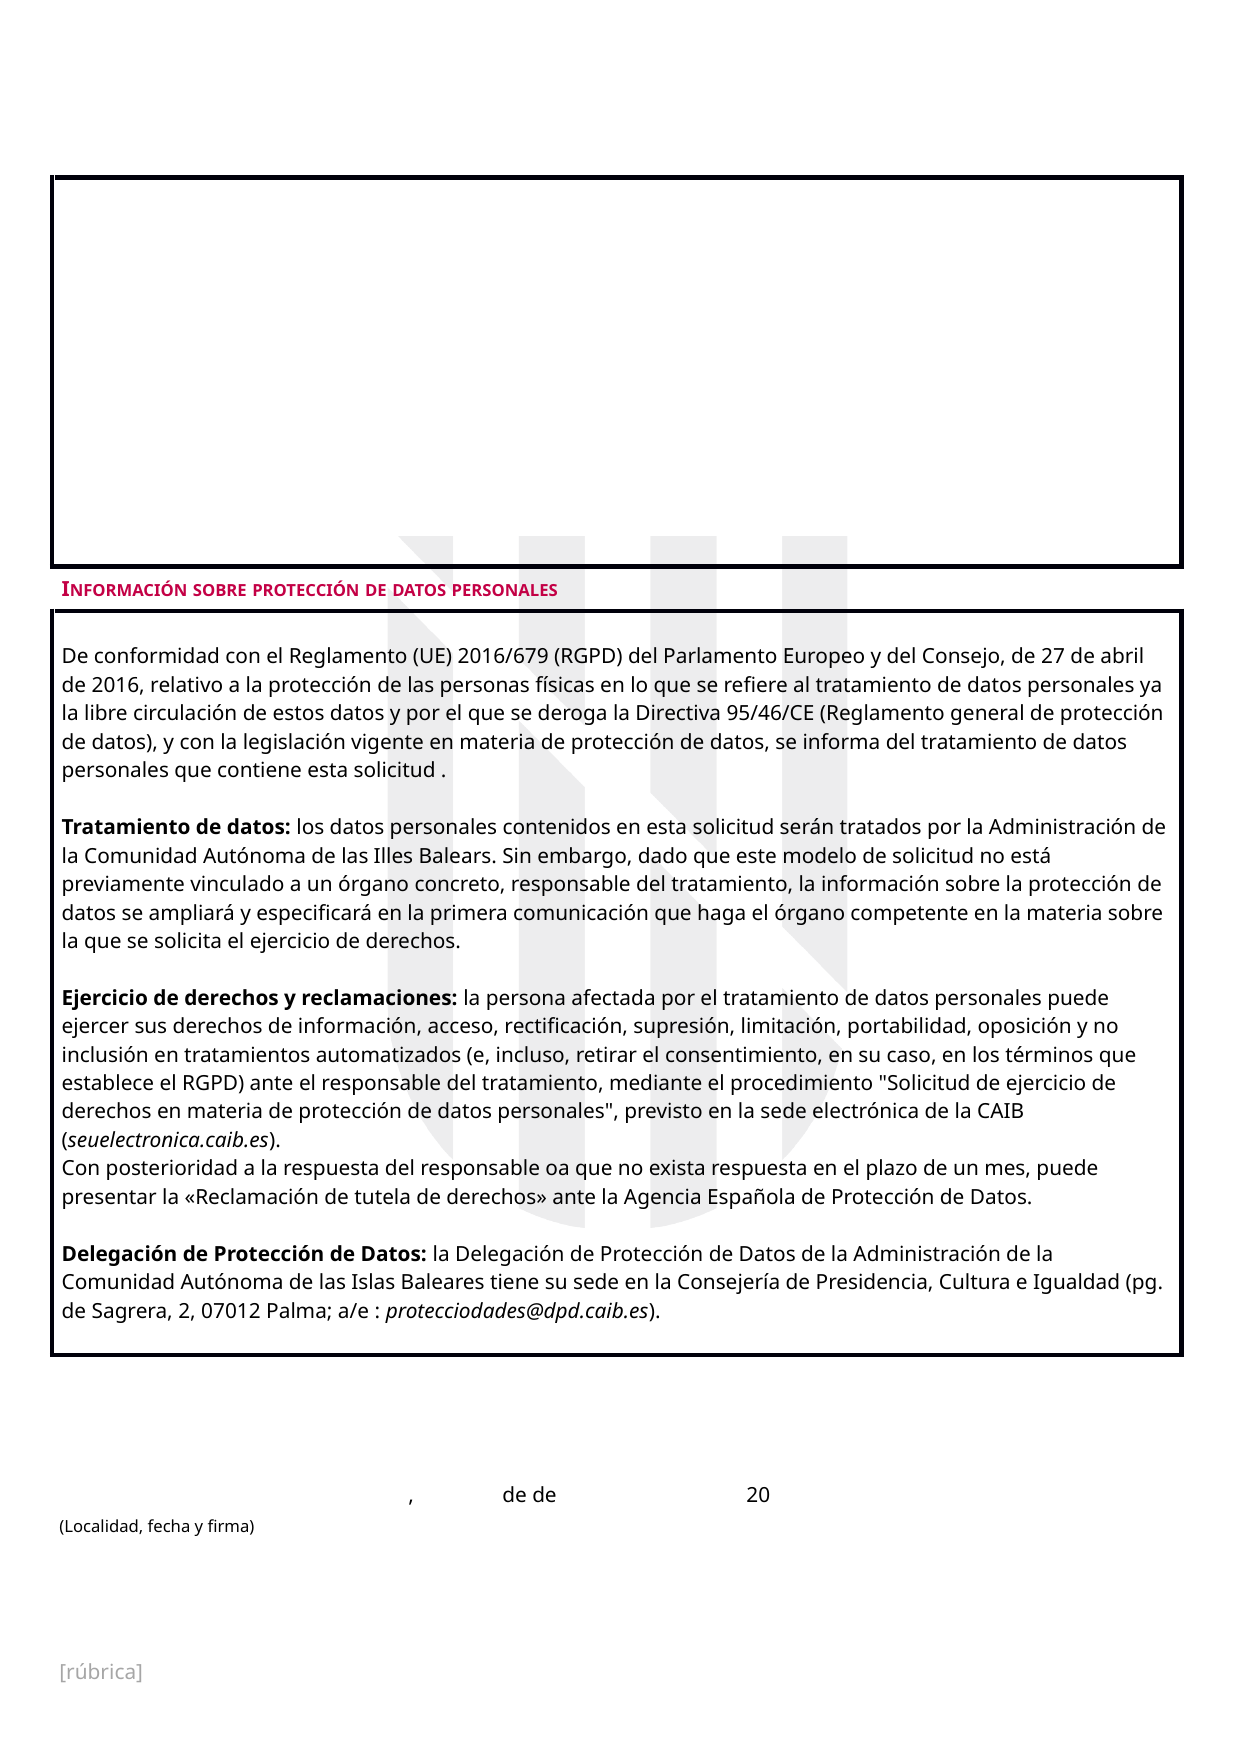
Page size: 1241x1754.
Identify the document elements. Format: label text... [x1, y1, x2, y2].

text [rúbrica] [59, 1657, 1181, 1685]
table_cell [54, 176, 1179, 564]
text (Localidad, fecha y firma) [59, 1515, 1181, 1537]
table_header [52, 135, 1181, 175]
table_header Información sobre protección de datos personales [52, 569, 1181, 608]
text , de de 20 [59, 1477, 1181, 1509]
table_cell De conformidad con el Reglamento (UE) 2016/679 (RGPD) del Parlamento Europeo y del Consejo, de 27 de abril de 2016, relativo a la protección de las personas físicas en lo que se refiere al tratamiento de datos personales ya la libre circulación de estos datos y por el que se deroga la Directiva 95/46/CE (Reglamento general de protección de datos), y con la legislación vigente en materia de protección de datos, se informa del tratamiento de datos personales que contiene esta solicitud . Tratamiento de datos: los datos personales contenidos en esta solicitud serán tratados por la Administración de la Comunidad Autónoma de las Illes Balears. Sin embargo, dado que este modelo de solicitud no está previamente vinculado a un órgano concreto, responsable del tratamiento, la información sobre la protección de datos se ampliará y especificará en la primera comunicación que haga el órgano competente en la materia sobre la que se solicita el ejercicio de derechos. Ejercicio de derechos y reclamaciones: la persona afectada por el tratamiento de datos personales puede ejercer sus derechos de información, acceso, rectificación, supresión, limitación, portabilidad, oposición y no inclusión en tratamientos automatizados (e, incluso, retirar el consentimiento, en su caso, en los términos que establece el RGPD) ante el responsable del tratamiento, mediante el procedimiento "Solicitud de ejercicio de derechos en materia de protección de datos personales", previsto en la sede electrónica de la CAIB (seuelectronica.caib.es). Con posterioridad a la respuesta del responsable oa que no exista respuesta en el plazo de un mes, puede presentar la «Reclamación de tutela de derechos» ante la Agencia Española de Protección de Datos. Delegación de Protección de Datos: la Delegación de Protección de Datos de la Administración de la Comunidad Autónoma de las Islas Baleares tiene su sede en la Consejería de Presidencia, Cultura e Igualdad (pg. de Sagrera, 2, 07012 Palma; a/e : protecciodades@dpd.caib.es). [54, 610, 1179, 1353]
